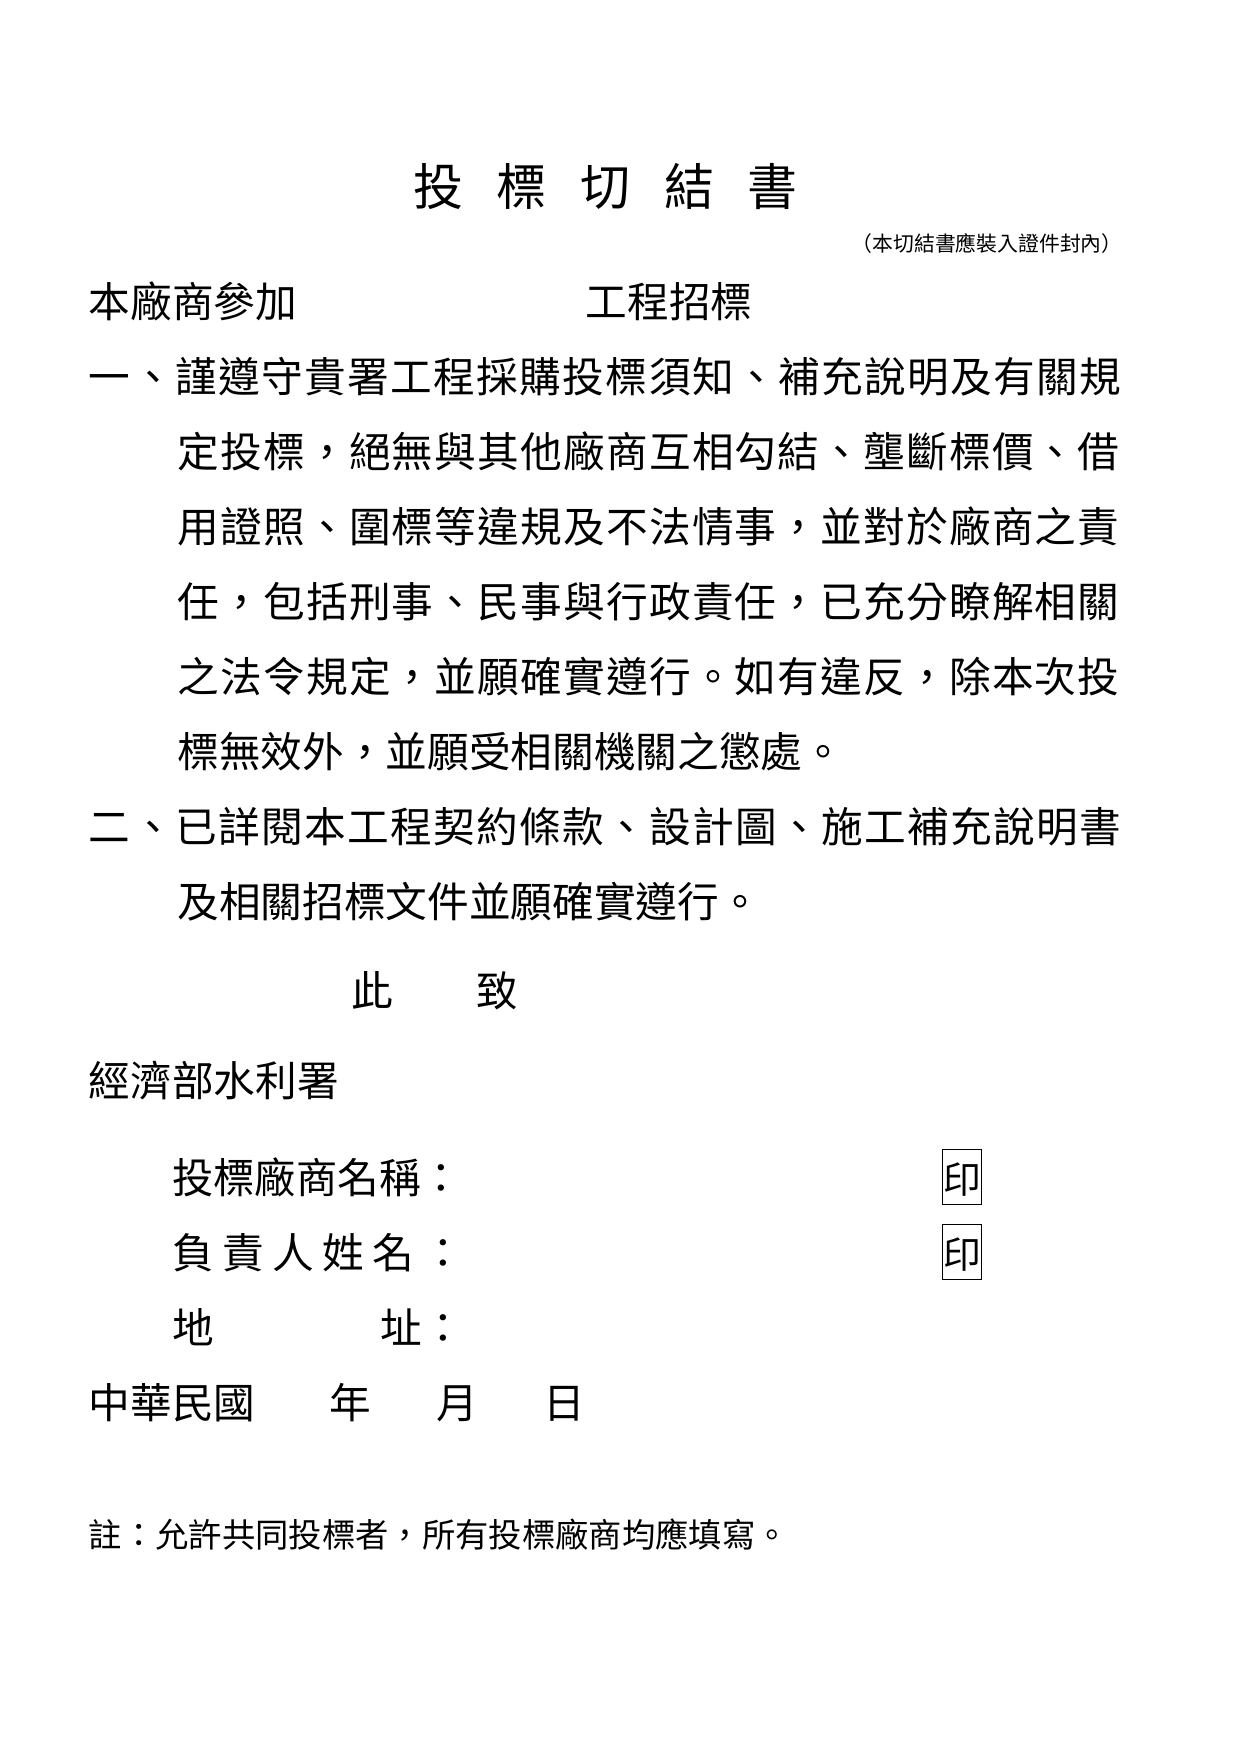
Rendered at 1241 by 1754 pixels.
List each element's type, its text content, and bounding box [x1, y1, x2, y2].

text 一、謹遵守貴署工程採購投標須知、補充說明及有關規定投標，絕無與其他廠商互相勾結、壟斷標價、借用證照、圍標等違規及不法情事，並對於廠商之責任，包括刑事、民事與行政責任，已充分瞭解相關之法令規定，並願確實遵行。如有違反，除本次投標無效外，並願受相關機關之懲處。 [89, 333, 1122, 783]
text 此 致 [89, 958, 1122, 1018]
text （本切結書應裝入證件封內） [89, 220, 1122, 258]
text 投 標 切 結 書 [89, 148, 1122, 220]
text 投標廠商名稱： 印 負責人姓名： 印 [89, 1133, 1122, 1283]
text 中華民國 年 月 日 [89, 1358, 1122, 1433]
text 註：允許共同投標者，所有投標廠商均應填寫。 [89, 1508, 1122, 1557]
text 經濟部水利署 [89, 1048, 1122, 1108]
text 本廠商參加 工程招標 [89, 258, 1122, 333]
text 地 址： [89, 1283, 1122, 1358]
text 二、已詳閱本工程契約條款、設計圖、施工補充說明書及相關招標文件並願確實遵行。 [89, 783, 1122, 933]
